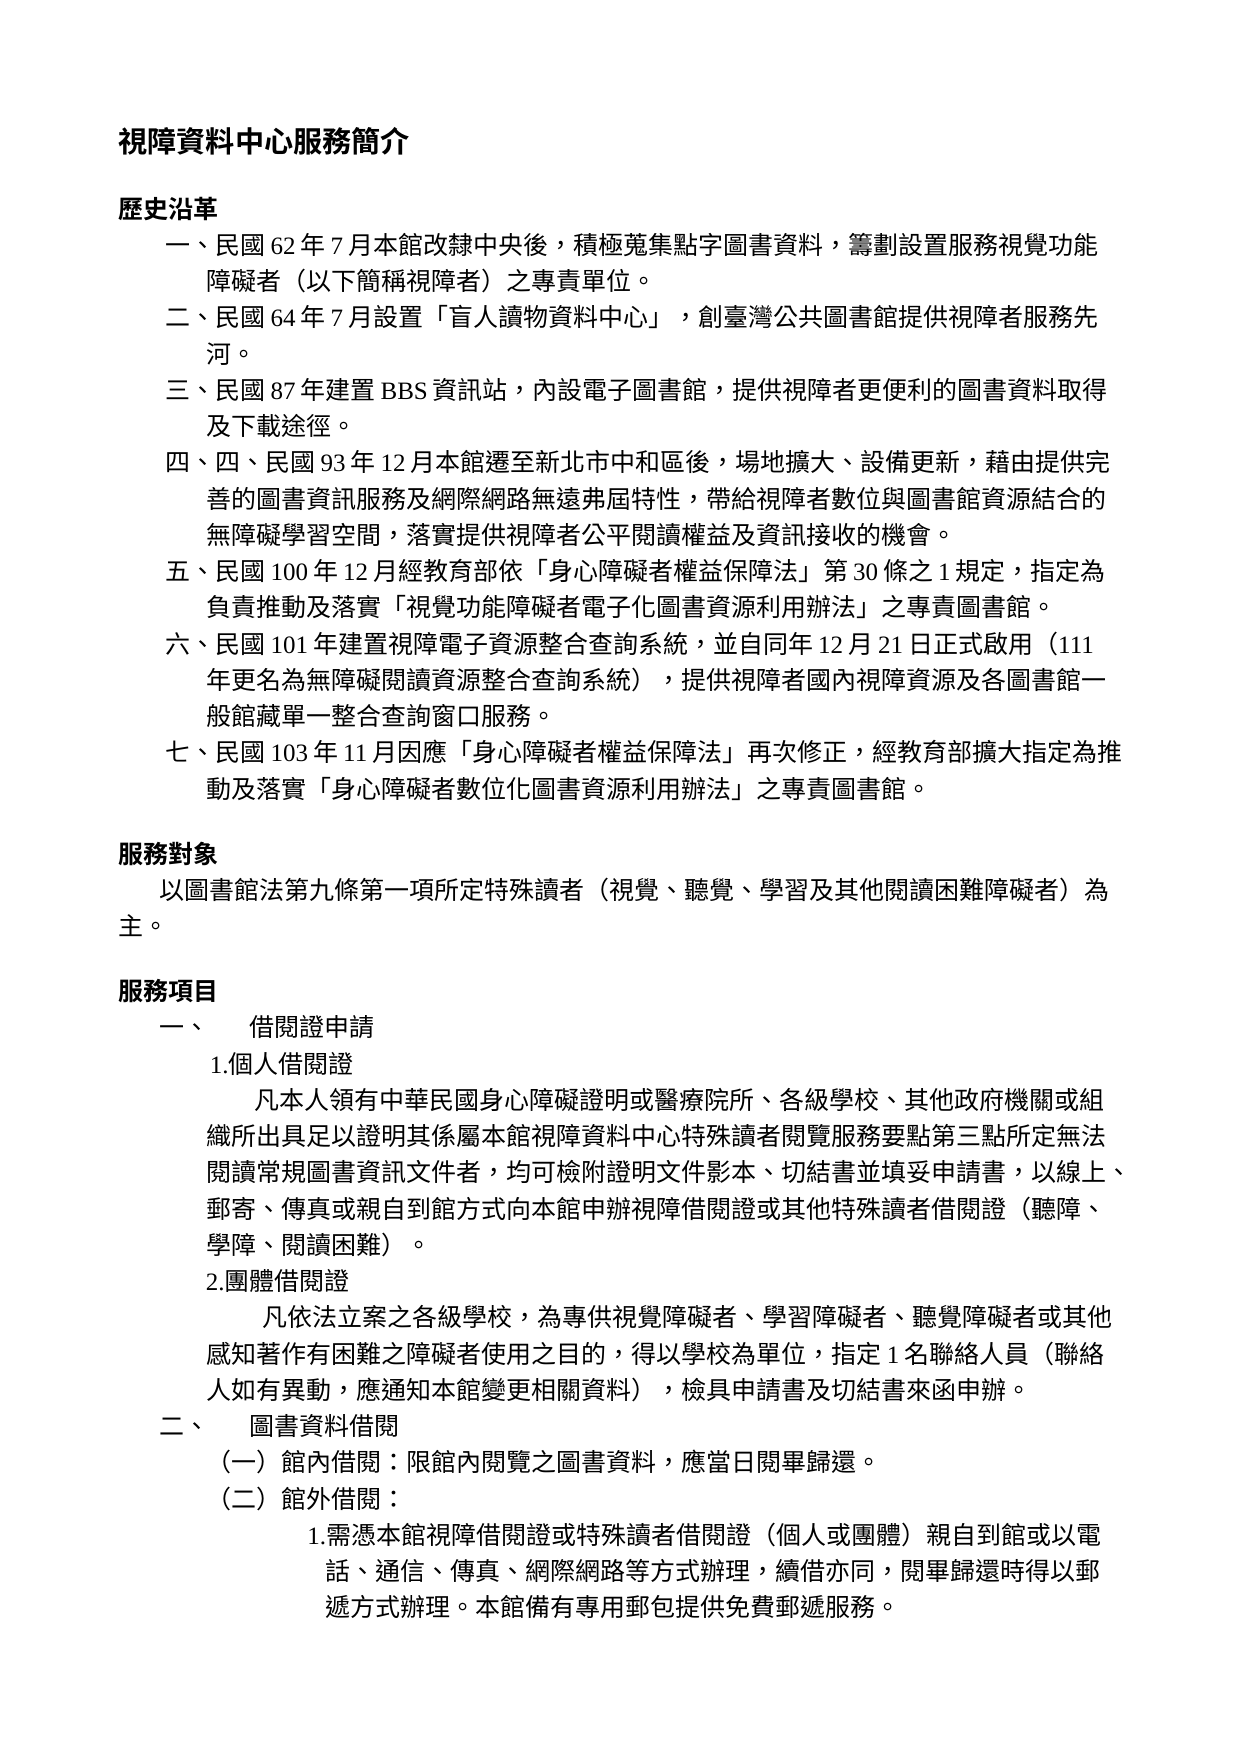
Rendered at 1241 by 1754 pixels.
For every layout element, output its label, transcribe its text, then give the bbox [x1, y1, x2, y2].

text 五、民國100年12月經教育部依「身心障礙者權益保障法」第30條之1規定，指定為負責推動及落實「視覺功能障礙者電子化圖書資源利用辦法」之專責圖書館。 [165, 552, 1122, 624]
text 二、民國64年7月設置「盲人讀物資料中心」，創臺灣公共圖書館提供視障者服務先河。 [165, 298, 1122, 370]
text 視障資料中心服務簡介 [118, 118, 1122, 160]
text 2.團體借閱證 [118, 1262, 1122, 1298]
text 服務對象 [118, 834, 1122, 870]
text 七、民國103年11月因應「身心障礙者權益保障法」再次修正，經教育部擴大指定為推動及落實「身心障礙者數位化圖書資源利用辦法」之專責圖書館。 [165, 733, 1122, 805]
text 服務項目 [118, 972, 1122, 1008]
text 二、 圖書資料借閱 [118, 1407, 1122, 1443]
text 歷史沿革 [118, 189, 1122, 225]
text 凡依法立案之各級學校，為專供視覺障礙者、學習障礙者、聽覺障礙者或其他感知著作有困難之障礙者使用之目的，得以學校為單位，指定1名聯絡人員（聯絡人如有異動，應通知本館變更相關資料），檢具申請書及切結書來函申辦。 [118, 1298, 1122, 1407]
text （二）館外借閱： [118, 1479, 1122, 1515]
text （一）館內借閱：限館內閱覽之圖書資料，應當日閱畢歸還。 [118, 1443, 1122, 1479]
text 1.需憑本館視障借閱證或特殊讀者借閱證（個人或團體）親自到館或以電話、通信、傳真、網際網路等方式辦理，續借亦同，閱畢歸還時得以郵遞方式辦理。本館備有專用郵包提供免費郵遞服務。 [307, 1515, 1122, 1624]
text 以圖書館法第九條第一項所定特殊讀者（視覺、聽覺、學習及其他閱讀困難障礙者）為主。 [118, 870, 1122, 943]
text 一、民國62年7月本館改隸中央後，積極蒐集點字圖書資料，籌劃設置服務視覺功能障礙者（以下簡稱視障者）之專責單位。 [165, 225, 1122, 298]
text 凡本人領有中華民國身心障礙證明或醫療院所、各級學校、其他政府機關或組織所出具足以證明其係屬本館視障資料中心特殊讀者閱覽服務要點第三點所定無法閱讀常規圖書資訊文件者，均可檢附證明文件影本、切結書並填妥申請書，以線上、郵寄、傳真或親自到館方式向本館申辦視障借閱證或其他特殊讀者借閱證（聽障、學障、閱讀困難）。 [207, 1080, 1122, 1262]
text 一、 借閱證申請 [118, 1008, 1122, 1044]
text 1.個人借閱證 [118, 1044, 1122, 1080]
text 四、四、民國93年12月本館遷至新北市中和區後，場地擴大、設備更新，藉由提供完善的圖書資訊服務及網際網路無遠弗屆特性，帶給視障者數位與圖書館資源結合的無障礙學習空間，落實提供視障者公平閱讀權益及資訊接收的機會。 [165, 443, 1122, 552]
text 三、民國87年建置BBS資訊站，內設電子圖書館，提供視障者更便利的圖書資料取得及下載途徑。 [165, 370, 1122, 443]
text 六、民國101年建置視障電子資源整合查詢系統，並自同年12月21日正式啟用（111年更名為無障礙閱讀資源整合查詢系統），提供視障者國內視障資源及各圖書館一般館藏單一整合查詢窗口服務。 [165, 624, 1122, 733]
